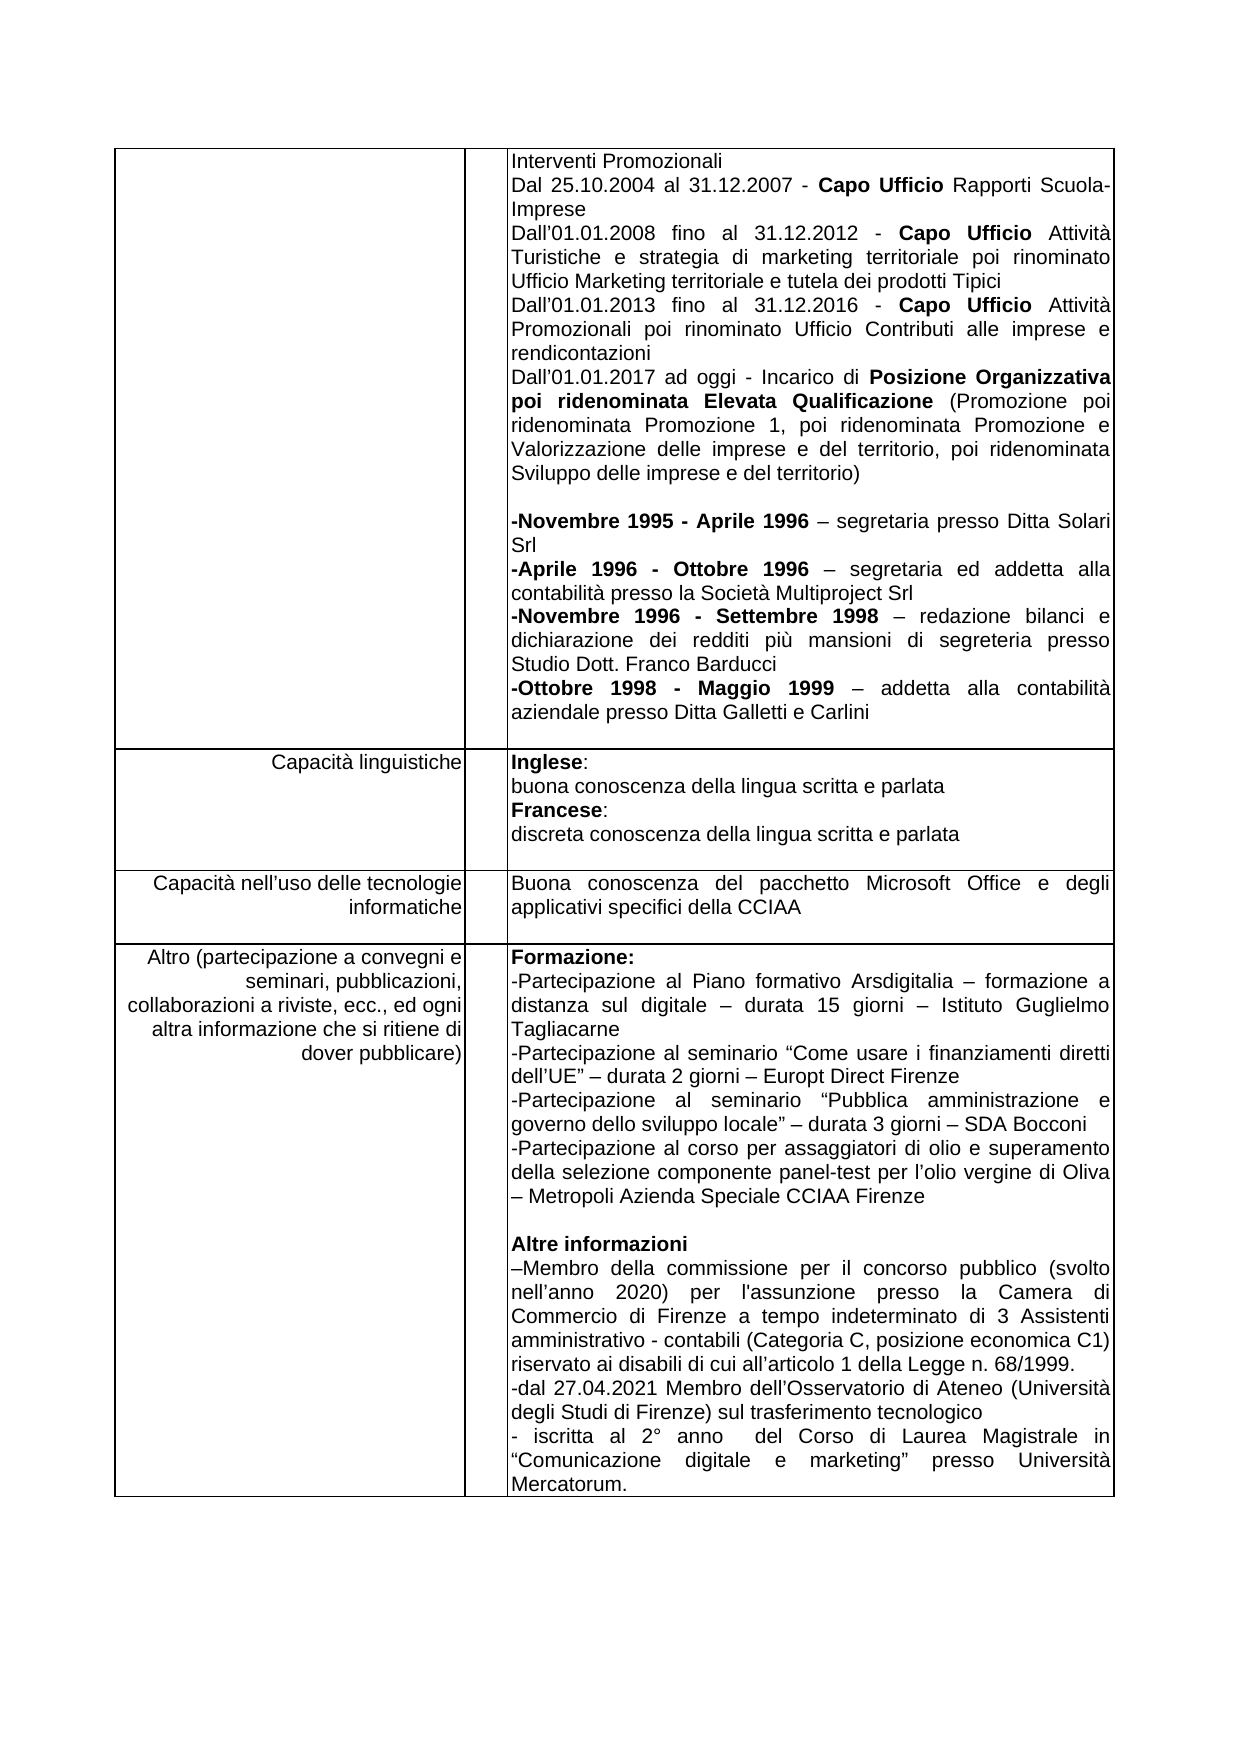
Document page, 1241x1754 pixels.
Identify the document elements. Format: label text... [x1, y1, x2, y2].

table_cell Capacità linguistiche [116, 750, 464, 869]
table_cell Buona conoscenza del pacchetto Microsoft Office e degli applicativi specifici della CCIAA [508, 871, 1113, 943]
table_cell Capacità nell’uso delle tecnologie informatiche [116, 871, 464, 943]
table_cell [466, 149, 507, 748]
table_cell [116, 149, 464, 748]
table_cell [466, 750, 507, 869]
table_cell Formazione: -Partecipazione al Piano formativo Arsdigitalia – formazione a distanza sul digitale – durata 15 giorni – Istituto Guglielmo Tagliacarne -Partecipazione al seminario “Come usare i finanziamenti diretti dell’UE” – durata 2 giorni – Europt Direct Firenze -Partecipazione al seminario “Pubblica amministrazione e governo dello sviluppo locale” – durata 3 giorni – SDA Bocconi -Partecipazione al corso per assaggiatori di olio e superamento della selezione componente panel-test per l’olio vergine di Oliva – Metropoli Azienda Speciale CCIAA Firenze Altre informazioni –Membro della commissione per il concorso pubblico (svolto nell’anno 2020) per l'assunzione presso la Camera di Commercio di Firenze a tempo indeterminato di 3 Assistenti amministrativo - contabili (Categoria C, posizione economica C1) riservato ai disabili di cui all’articolo 1 della Legge n. 68/1999. -dal 27.04.2021 Membro dell’Osservatorio di Ateneo (Università degli Studi di Firenze) sul trasferimento tecnologico - iscritta al 2° anno del Corso di Laurea Magistrale in “Comunicazione digitale e marketing” presso Università Mercatorum. [508, 945, 1113, 1496]
table_cell [466, 945, 507, 1496]
table_cell Inglese: buona conoscenza della lingua scritta e parlata Francese: discreta conoscenza della lingua scritta e parlata [508, 750, 1113, 869]
table_cell Altro (partecipazione a convegni e seminari, pubblicazioni, collaborazioni a riviste, ecc., ed ogni altra informazione che si ritiene di dover pubblicare) [116, 945, 464, 1496]
table_cell [466, 871, 507, 943]
table_cell Interventi Promozionali Dal 25.10.2004 al 31.12.2007 - Capo Ufficio Rapporti Scuola-Imprese Dall’01.01.2008 fino al 31.12.2012 - Capo Ufficio Attività Turistiche e strategia di marketing territoriale poi rinominato Ufficio Marketing territoriale e tutela dei prodotti Tipici Dall’01.01.2013 fino al 31.12.2016 - Capo Ufficio Attività Promozionali poi rinominato Ufficio Contributi alle imprese e rendicontazioni Dall’01.01.2017 ad oggi - Incarico di Posizione Organizzativa poi ridenominata Elevata Qualificazione (Promozione poi ridenominata Promozione 1, poi ridenominata Promozione e Valorizzazione delle imprese e del territorio, poi ridenominata Sviluppo delle imprese e del territorio) -Novembre 1995 - Aprile 1996 – segretaria presso Ditta Solari Srl -Aprile 1996 - Ottobre 1996 – segretaria ed addetta alla contabilità presso la Società Multiproject Srl -Novembre 1996 - Settembre 1998 – redazione bilanci e dichiarazione dei redditi più mansioni di segreteria presso Studio Dott. Franco Barducci -Ottobre 1998 - Maggio 1999 – addetta alla contabilità aziendale presso Ditta Galletti e Carlini [508, 149, 1113, 748]
